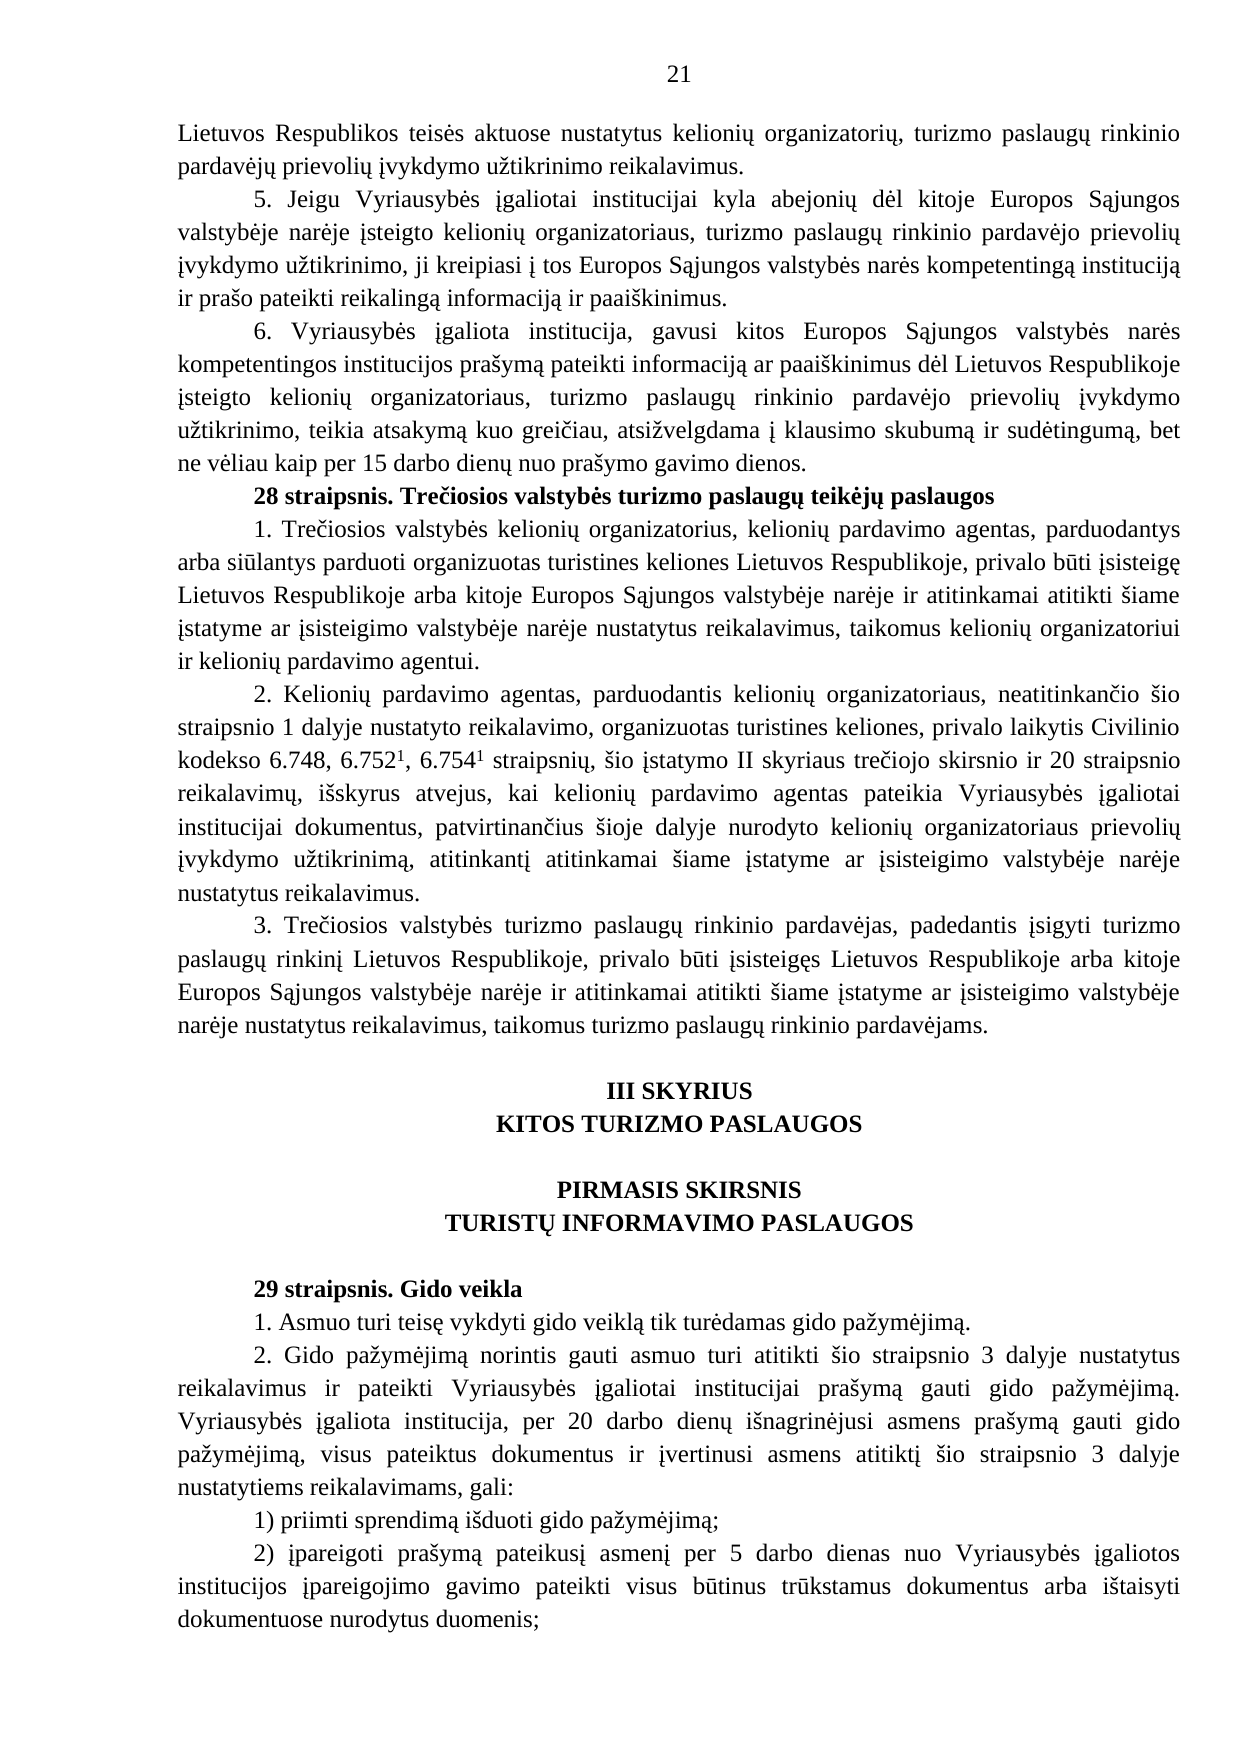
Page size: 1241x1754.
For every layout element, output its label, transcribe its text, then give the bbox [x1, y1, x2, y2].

text 1) priimti sprendimą išduoti gido pažymėjimą; [177, 1505, 1181, 1534]
text TURISTŲ INFORMAVIMO PASLAUGOS [177, 1208, 1181, 1237]
text 29 straipsnis. Gido veikla [177, 1274, 1181, 1303]
text KITOS TURIZMO PASLAUGOS [177, 1109, 1181, 1137]
text 2) įpareigoti prašymą pateikusį asmenį per 5 darbo dienas nuo Vyriausybės įgaliotos institucijos įpareigojimo gavimo pateikti visus būtinus trūkstamus dokumentus arba ištaisyti dokumentuose nurodytus duomenis; [177, 1538, 1181, 1633]
text 5. Jeigu Vyriausybės įgaliotai institucijai kyla abejonių dėl kitoje Europos Sąjungos valstybėje narėje įsteigto kelionių organizatoriaus, turizmo paslaugų rinkinio pardavėjo prievolių įvykdymo užtikrinimo, ji kreipiasi į tos Europos Sąjungos valstybės narės kompetentingą instituciją ir prašo pateikti reikalingą informaciją ir paaiškinimus. [177, 184, 1181, 312]
text 1. Trečiosios valstybės kelionių organizatorius, kelionių pardavimo agentas, parduodantys arba siūlantys parduoti organizuotas turistines keliones Lietuvos Respublikoje, privalo būti įsisteigę Lietuvos Respublikoje arba kitoje Europos Sąjungos valstybėje narėje ir atitinkamai atitikti šiame įstatyme ar įsisteigimo valstybėje narėje nustatytus reikalavimus, taikomus kelionių organizatoriui ir kelionių pardavimo agentui. [177, 514, 1181, 675]
text 1. Asmuo turi teisę vykdyti gido veiklą tik turėdamas gido pažymėjimą. [177, 1307, 1181, 1336]
text 3. Trečiosios valstybės turizmo paslaugų rinkinio pardavėjas, padedantis įsigyti turizmo paslaugų rinkinį Lietuvos Respublikoje, privalo būti įsisteigęs Lietuvos Respublikoje arba kitoje Europos Sąjungos valstybėje narėje ir atitinkamai atitikti šiame įstatyme ar įsisteigimo valstybėje narėje nustatytus reikalavimus, taikomus turizmo paslaugų rinkinio pardavėjams. [177, 911, 1181, 1038]
text 2. Gido pažymėjimą norintis gauti asmuo turi atitikti šio straipsnio 3 dalyje nustatytus reikalavimus ir pateikti Vyriausybės įgaliotai institucijai prašymą gauti gido pažymėjimą. Vyriausybės įgaliota institucija, per 20 darbo dienų išnagrinėjusi asmens prašymą gauti gido pažymėjimą, visus pateiktus dokumentus ir įvertinusi asmens atitiktį šio straipsnio 3 dalyje nustatytiems reikalavimams, gali: [177, 1340, 1181, 1501]
text 28 straipsnis. Trečiosios valstybės turizmo paslaugų teikėjų paslaugos [177, 481, 1181, 510]
text PIRMASIS SKIRSNIS [177, 1175, 1181, 1203]
text III SKYRIUS [177, 1076, 1181, 1104]
text Lietuvos Respublikos teisės aktuose nustatytus kelionių organizatorių, turizmo paslaugų rinkinio pardavėjų prievolių įvykdymo užtikrinimo reikalavimus. [177, 118, 1181, 180]
text 2. Kelionių pardavimo agentas, parduodantis kelionių organizatoriaus, neatitinkančio šio straipsnio 1 dalyje nustatyto reikalavimo, organizuotas turistines keliones, privalo laikytis Civilinio kodekso 6.748, 6.7521, 6.7541 straipsnių, šio įstatymo II skyriaus trečiojo skirsnio ir 20 straipsnio reikalavimų, išskyrus atvejus, kai kelionių pardavimo agentas pateikia Vyriausybės įgaliotai institucijai dokumentus, patvirtinančius šioje dalyje nurodyto kelionių organizatoriaus prievolių įvykdymo užtikrinimą, atitinkantį atitinkamai šiame įstatyme ar įsisteigimo valstybėje narėje nustatytus reikalavimus. [177, 679, 1181, 906]
text 6. Vyriausybės įgaliota institucija, gavusi kitos Europos Sąjungos valstybės narės kompetentingos institucijos prašymą pateikti informaciją ar paaiškinimus dėl Lietuvos Respublikoje įsteigto kelionių organizatoriaus, turizmo paslaugų rinkinio pardavėjo prievolių įvykdymo užtikrinimo, teikia atsakymą kuo greičiau, atsižvelgdama į klausimo skubumą ir sudėtingumą, bet ne vėliau kaip per 15 darbo dienų nuo prašymo gavimo dienos. [177, 316, 1181, 477]
